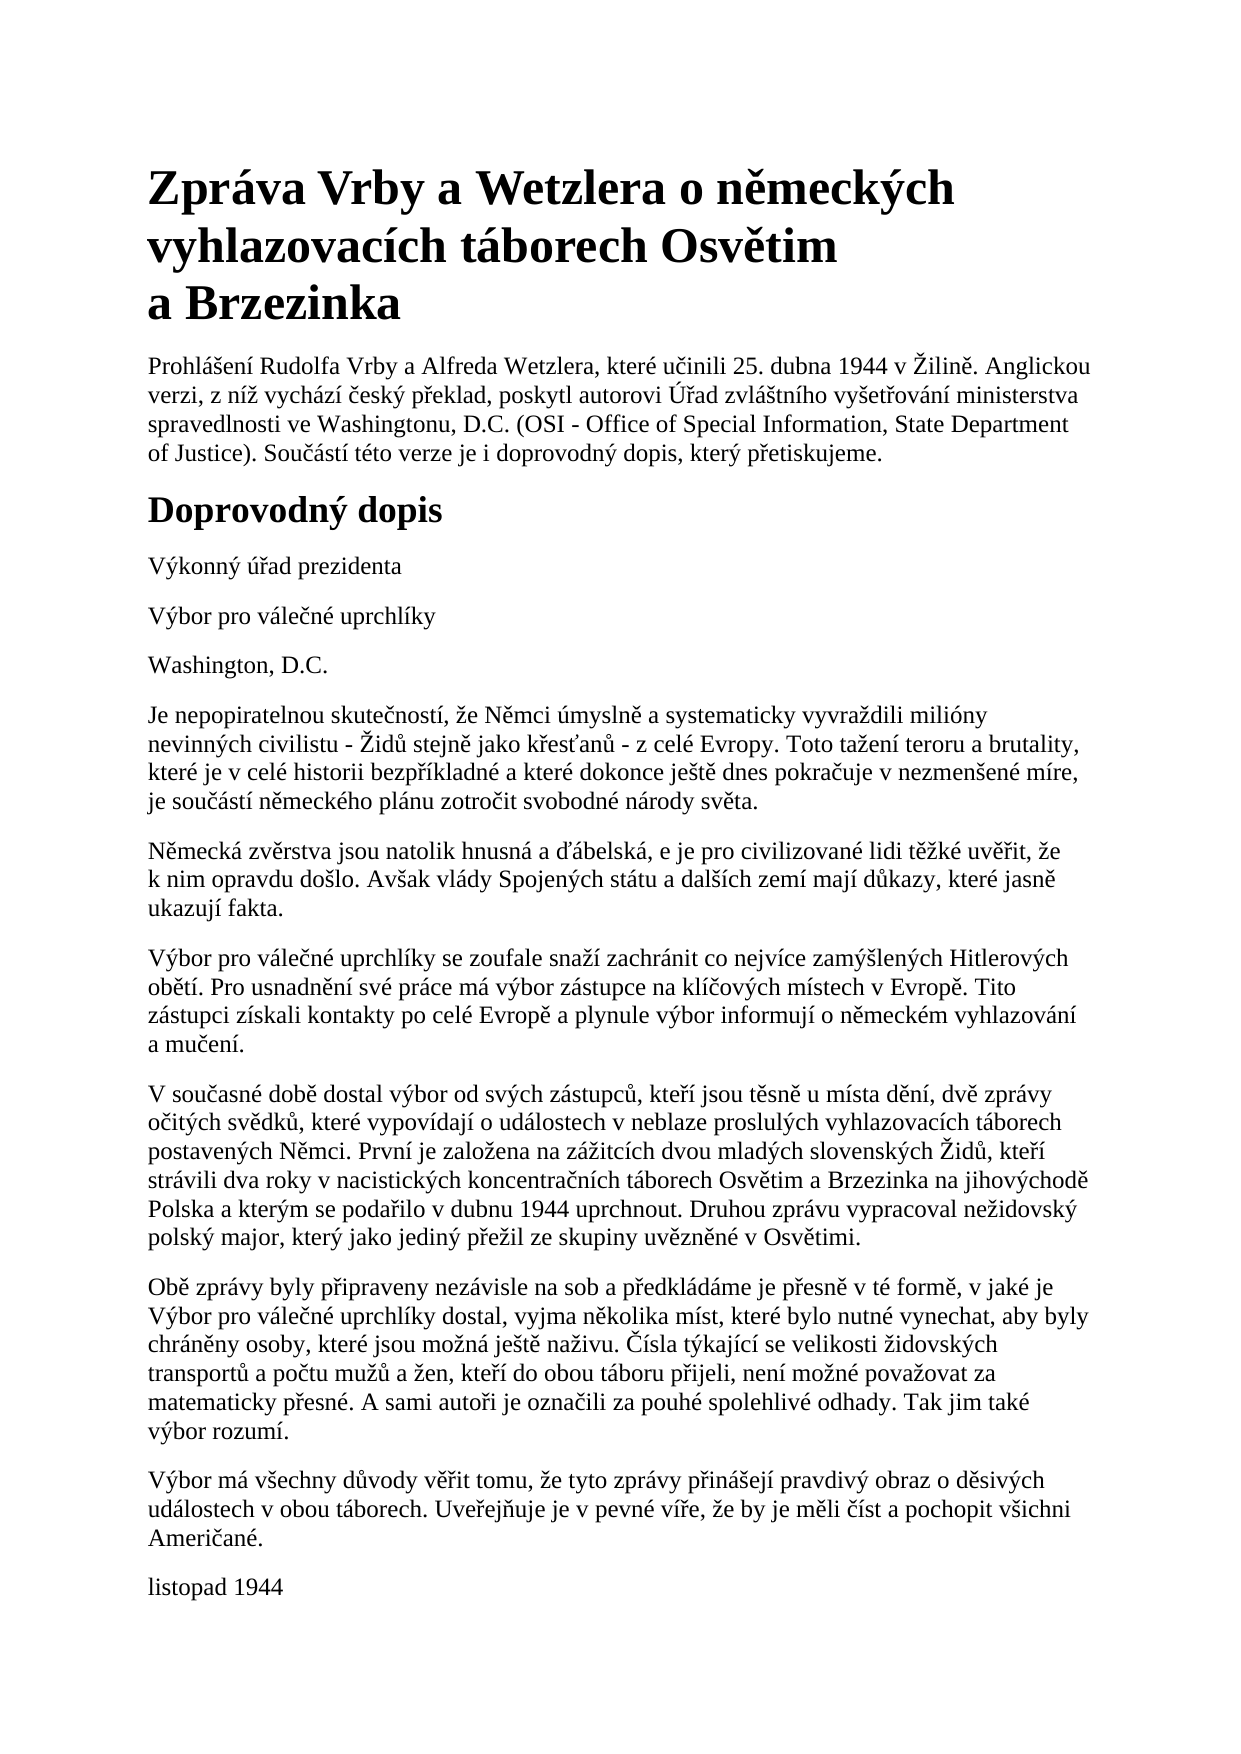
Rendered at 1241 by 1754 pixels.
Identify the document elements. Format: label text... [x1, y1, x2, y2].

text listopad 1944 [148, 1572, 1093, 1601]
text Washington, D.C. [148, 650, 1093, 679]
text Výbor má všechny důvody věřit tomu, že tyto zprávy přinášejí pravdivý obraz o děsivých událostech v obou táborech. Uveřejňuje je v pevné víře, že by je měli číst a pochopit všichni Američané. [148, 1465, 1093, 1552]
text Je nepopiratelnou skutečností, že Němci úmyslně a systematicky vyvraždili milióny nevinných civilistu - Židů stejně jako křesťanů - z celé Evropy. Toto tažení teroru a brutality, které je v celé historii bezpříkladné a které dokonce ještě dnes pokračuje v nezmenšené míre, je součástí německého plánu zotročit svobodné národy světa. [148, 700, 1093, 815]
text Německá zvěrstva jsou natolik hnusná a ďábelská, e je pro civilizované lidi těžké uvěřit, že k nim opravdu došlo. Avšak vlády Spojených státu a dalších zemí mají důkazy, které jasně ukazují fakta. [148, 836, 1093, 922]
text Zpráva Vrby a Wetzlera o německých vyhlazovacích táborech Osvětim a Brzezinka [148, 158, 1093, 331]
text Výbor pro válečné uprchlíky se zoufale snaží zachránit co nejvíce zamýšlených Hitlerových obětí. Pro usnadnění své práce má výbor zástupce na klíčových místech v Evropě. Tito zástupci získali kontakty po celé Evropě a plynule výbor informují o německém vyhlazování a mučení. [148, 943, 1093, 1058]
text Doprovodný dopis [148, 487, 1093, 530]
text Prohlášení Rudolfa Vrby a Alfreda Wetzlera, které učinili 25. dubna 1944 v Žilině. Anglickou verzi, z níž vychází český překlad, poskytl autorovi Úřad zvláštního vyšetřování ministerstva spravedlnosti ve Washingtonu, D.C. (OSI - Office of Special Information, State Department of Justice). Součástí této verze je i doprovodný dopis, který přetiskujeme. [148, 351, 1093, 466]
text Obě zprávy byly připraveny nezávisle na sob a předkládáme je přesně v té formě, v jaké je Výbor pro válečné uprchlíky dostal, vyjma několika míst, které bylo nutné vynechat, aby byly chráněny osoby, které jsou možná ještě naživu. Čísla týkající se velikosti židovských transportů a počtu mužů a žen, kteří do obou táboru přijeli, není možné považovat za matematicky přesné. A sami autoři je označili za pouhé spolehlivé odhady. Tak jim také výbor rozumí. [148, 1272, 1093, 1444]
text Výkonný úřad prezidenta [148, 551, 1093, 580]
text V současné době dostal výbor od svých zástupců, kteří jsou těsně u místa dění, dvě zprávy očitých svědků, které vypovídají o událostech v neblaze proslulých vyhlazovacích táborech postavených Němci. První je založena na zážitcích dvou mladých slovenských Židů, kteří strávili dva roky v nacistických koncentračních táborech Osvětim a Brzezinka na jihovýchodě Polska a kterým se podařilo v dubnu 1944 uprchnout. Druhou zprávu vypracoval nežidovský polský major, který jako jediný přežil ze skupiny uvězněné v Osvětimi. [148, 1079, 1093, 1251]
text Výbor pro válečné uprchlíky [148, 601, 1093, 629]
